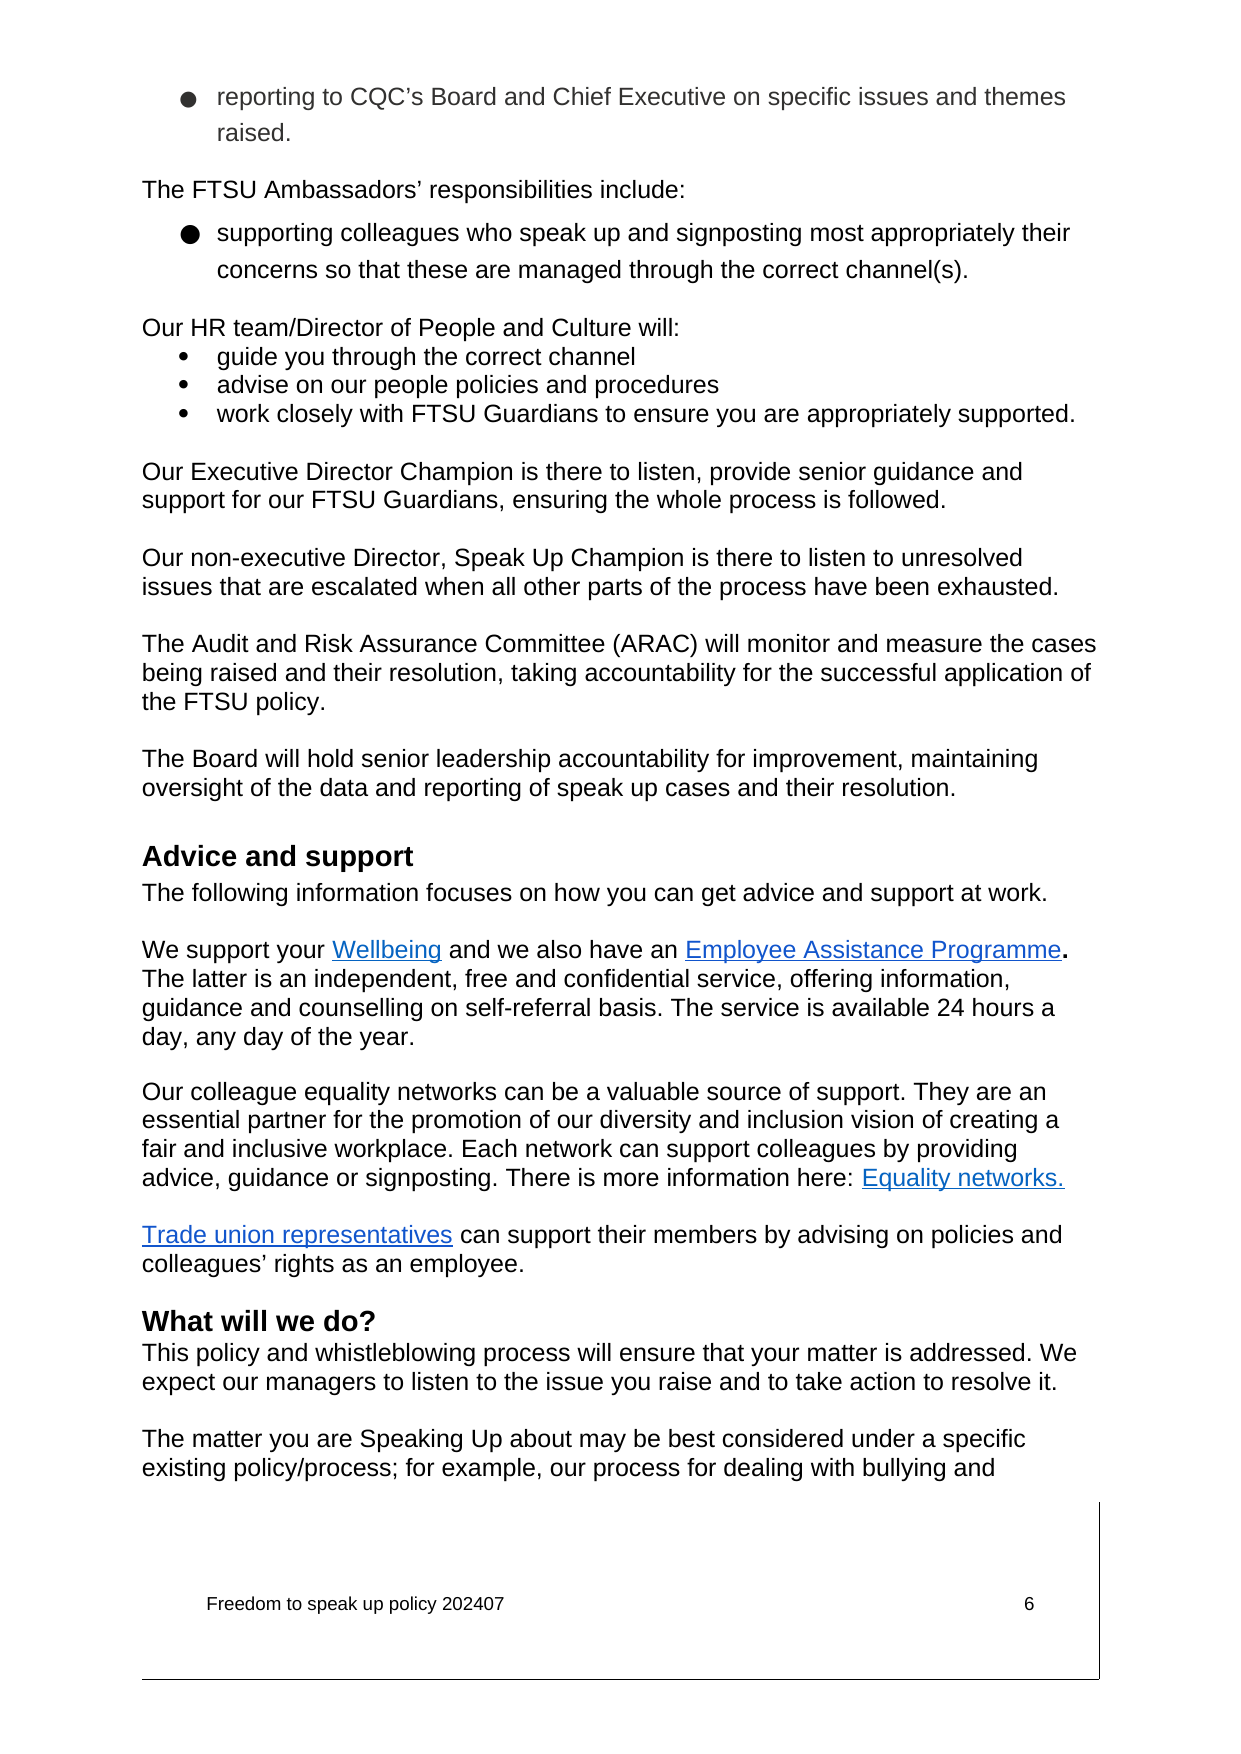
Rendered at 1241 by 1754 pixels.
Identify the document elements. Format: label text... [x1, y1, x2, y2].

subtitle Advice and support [142, 839, 1099, 873]
text Our non-executive Director, Speak Up Champion is there to listen to unresolved issues that are escalated when all other parts of the process have been exhausted. [142, 543, 1099, 601]
list guide you through the correct channel [179, 341, 1099, 370]
text We support your Wellbeing and we also have an Employee Assistance Programme. The latter is an independent, free and confidential service, offering information, guidance and counselling on self-referral basis. The service is available 24 hours a day, any day of the year. [142, 935, 1099, 1077]
text The following information focuses on how you can get advice and support at work. [142, 878, 1099, 935]
text This policy and whistleblowing process will ensure that your matter is addressed. We expect our managers to listen to the issue you raise and to take action to resolve it. [142, 1338, 1099, 1395]
text The FTSU Ambassadors’ responsibilities include: [142, 175, 1099, 204]
list work closely with FTSU Guardians to ensure you are appropriately supported. [179, 399, 1099, 428]
text The Board will hold senior leadership accountability for improvement, maintaining oversight of the data and reporting of speak up cases and their resolution. [142, 744, 1099, 802]
list supporting colleagues who speak up and signposting most appropriately their concerns so that these are managed through the correct channel(s). [179, 204, 1099, 284]
text The matter you are Speaking Up about may be best considered under a specific existing policy/process; for example, our process for dealing with bullying and [142, 1424, 1099, 1482]
text What will we do? [142, 1304, 1099, 1338]
list reporting to CQC’s Board and Chief Executive on specific issues and themes raised. [179, 75, 1099, 146]
text Trade union representatives can support their members by advising on policies and colleagues’ rights as an employee. [142, 1220, 1099, 1278]
list advise on our people policies and procedures [179, 370, 1099, 399]
text Our colleague equality networks can be a valuable source of support. They are an essential partner for the promotion of our diversity and inclusion vision of creating a fair and inclusive workplace. Each network can support colleagues by providing advice, guidance or signposting. There is more information here: Equality networks. [142, 1077, 1099, 1192]
text Our Executive Director Champion is there to listen, provide senior guidance and support for our FTSU Guardians, ensuring the whole process is followed. [142, 457, 1099, 514]
text Our HR team/Director of People and Culture will: [142, 313, 1099, 341]
text The Audit and Risk Assurance Committee (ARAC) will monitor and measure the cases being raised and their resolution, taking accountability for the successful application of the FTSU policy. [142, 629, 1099, 716]
